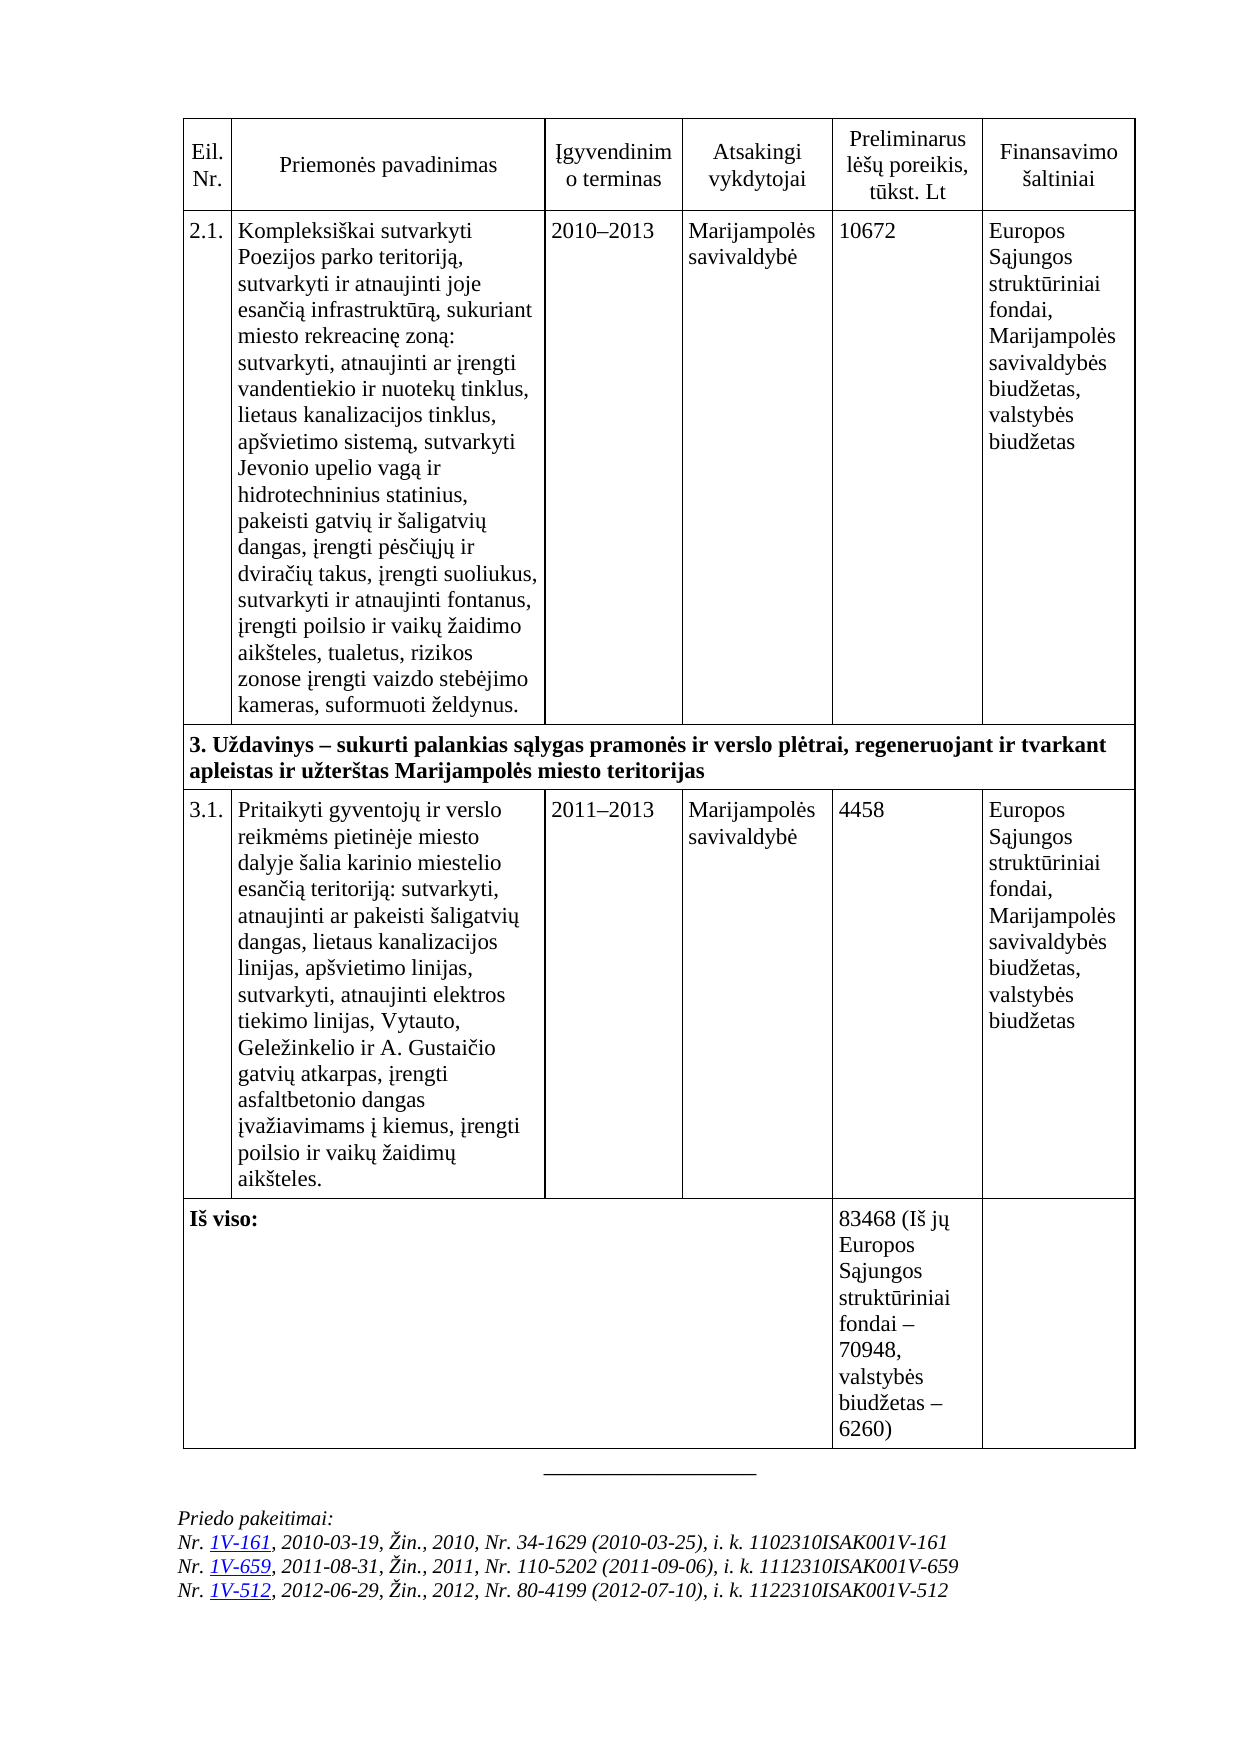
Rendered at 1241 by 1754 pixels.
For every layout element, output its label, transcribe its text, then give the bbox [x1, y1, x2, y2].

table_cell 2011–2013 [546, 790, 682, 1198]
table_cell Pritaikyti gyventojų ir verslo reikmėms pietinėje miesto dalyje šalia karinio miestelio esančią teritoriją: sutvarkyti, atnaujinti ar pakeisti šaligatvių dangas, lietaus kanalizacijos linijas, apšvietimo linijas, sutvarkyti, atnaujinti elektros tiekimo linijas, Vytauto, Geležinkelio ir A. Gustaičio gatvių atkarpas, įrengti asfaltbetonio dangas įvažiavimams į kiemus, įrengti poilsio ir vaikų žaidimų aikšteles. [232, 790, 544, 1198]
table_cell Marijampolės savivaldybė [683, 790, 832, 1198]
table_cell Europos Sąjungos struktūriniai fondai, Marijampolės savivaldybės biudžetas, valstybės biudžetas [983, 790, 1134, 1198]
table_cell 2010–2013 [546, 211, 682, 724]
table_header Preliminarus lėšų poreikis, tūkst. Lt [833, 119, 982, 210]
table_header Atsakingi vykdytojai [683, 119, 832, 210]
text Nr. 1V-161, 2010-03-19, Žin., 2010, Nr. 34-1629 (2010-03-25), i. k. 1102310ISAK001V-161 [177, 1530, 1122, 1554]
table_cell 3.1. [184, 790, 231, 1198]
text _________________ [177, 1449, 1122, 1477]
table_cell 2.1. [184, 211, 231, 724]
text Nr. 1V-512, 2012-06-29, Žin., 2012, Nr. 80-4199 (2012-07-10), i. k. 1122310ISAK001V-512 [177, 1578, 1122, 1602]
table_cell [983, 1199, 1134, 1448]
table_cell 10672 [833, 211, 982, 724]
table_cell Kompleksiškai sutvarkyti Poezijos parko teritoriją, sutvarkyti ir atnaujinti joje esančią infrastruktūrą, sukuriant miesto rekreacinę zoną: sutvarkyti, atnaujinti ar įrengti vandentiekio ir nuotekų tinklus, lietaus kanalizacijos tinklus, apšvietimo sistemą, sutvarkyti Jevonio upelio vagą ir hidrotechninius statinius, pakeisti gatvių ir šaligatvių dangas, įrengti pėsčiųjų ir dviračių takus, įrengti suoliukus, sutvarkyti ir atnaujinti fontanus, įrengti poilsio ir vaikų žaidimo aikšteles, tualetus, rizikos zonose įrengti vaizdo stebėjimo kameras, suformuoti želdynus. [232, 211, 544, 724]
table_cell 3. Uždavinys – sukurti palankias sąlygas pramonės ir verslo plėtrai, regeneruojant ir tvarkant apleistas ir užterštas Marijampolės miesto teritorijas [184, 725, 1134, 789]
table_cell 4458 [833, 790, 982, 1198]
table_cell 83468 (Iš jų Europos Sąjungos struktūriniai fondai – 70948, valstybės biudžetas – 6260) [833, 1199, 982, 1448]
table_header Finansavimo šaltiniai [983, 119, 1134, 210]
text Priedo pakeitimai: [177, 1506, 1122, 1530]
table_header Įgyvendinimo terminas [546, 119, 682, 210]
table_cell Europos Sąjungos struktūriniai fondai, Marijampolės savivaldybės biudžetas, valstybės biudžetas [983, 211, 1134, 724]
table_header Eil. Nr. [184, 119, 231, 210]
text Nr. 1V-659, 2011-08-31, Žin., 2011, Nr. 110-5202 (2011-09-06), i. k. 1112310ISAK001V-659 [177, 1554, 1122, 1578]
table_header Priemonės pavadinimas [232, 119, 544, 210]
table_cell Iš viso: [184, 1199, 832, 1448]
table_cell Marijampolės savivaldybė [683, 211, 832, 724]
